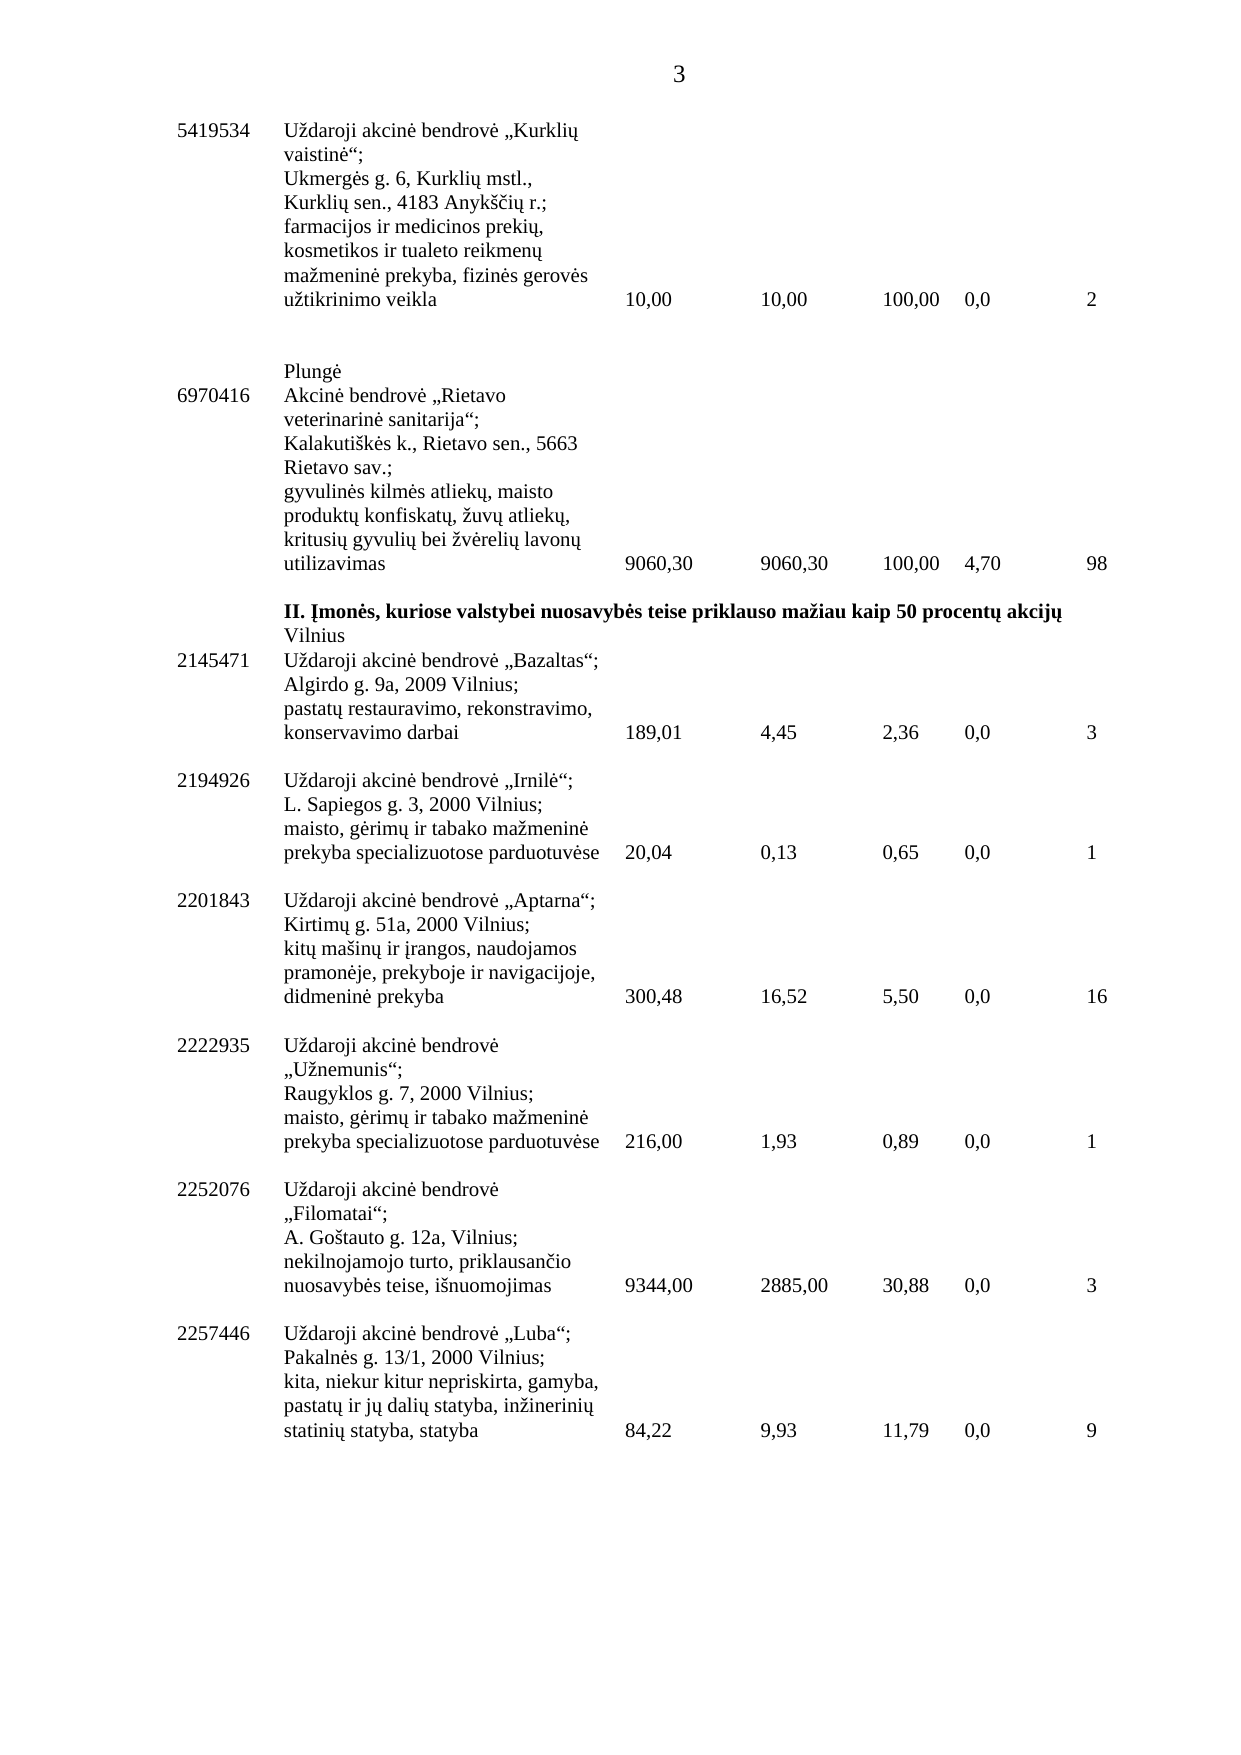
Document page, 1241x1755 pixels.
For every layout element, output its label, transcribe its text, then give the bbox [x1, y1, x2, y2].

table_cell [160, 1153, 1164, 1177]
table_cell 16,52 [749, 888, 871, 1008]
table_cell 30,88 [871, 1177, 953, 1297]
table_cell [160, 311, 1164, 335]
table_cell Uždaroji akcinė bendrovė „Kurklių vaistinė“; Ukmergės g. 6, Kurklių mstl., Kurklių sen., 4183 Anykščių r.; farmacijos ir medicinos prekių, kosmetikos ir tualeto reikmenų mažmeninė prekyba, fizinės gerovės užtikrinimo veikla [273, 118, 614, 311]
table_cell 9060,30 [614, 383, 749, 575]
table_cell [160, 599, 272, 623]
table_cell 1 [1075, 1033, 1164, 1153]
table_cell 2222935 [160, 1033, 272, 1153]
table_cell Uždaroji akcinė bendrovė „Aptarna“; Kirtimų g. 51a, 2000 Vilnius; kitų mašinų ir įrangos, naudojamos pramonėje, prekyboje ir navigacijoje, didmeninė prekyba [273, 888, 614, 1008]
table_cell Uždaroji akcinė bendrovė „Irnilė“; L. Sapiegos g. 3, 2000 Vilnius; maisto, gėrimų ir tabako mažmeninė prekyba specializuotose parduotuvėse [273, 768, 614, 864]
table_cell [160, 1442, 1164, 1466]
table_cell 0,0 [953, 888, 1075, 1008]
table_cell 3 [1075, 1177, 1164, 1297]
table_cell 98 [1075, 383, 1164, 575]
table_cell 6970416 [160, 383, 272, 575]
table_cell 2145471 [160, 648, 272, 744]
table_cell 0,89 [871, 1033, 953, 1153]
table_cell 0,65 [871, 768, 953, 864]
table_cell 4,45 [749, 648, 871, 744]
table_cell 2201843 [160, 888, 272, 1008]
table_cell [160, 1297, 1164, 1321]
table_cell [160, 575, 1164, 599]
table_cell 2194926 [160, 768, 272, 864]
table_cell 9344,00 [614, 1177, 749, 1297]
table_cell 2,36 [871, 648, 953, 744]
table_cell 1 [1075, 768, 1164, 864]
table_cell 100,00 [871, 383, 953, 575]
table_cell 2257446 [160, 1321, 272, 1442]
table_cell Vilnius [273, 624, 1164, 647]
table_cell Uždaroji akcinė bendrovė „Filomatai“; A. Goštauto g. 12a, Vilnius; nekilnojamojo turto, priklausančio nuosavybės teise, išnuomojimas [273, 1177, 614, 1297]
table_cell 11,79 [871, 1321, 953, 1442]
table_cell [160, 359, 272, 383]
table_cell Akcinė bendrovė „Rietavo veterinarinė sanitarija“; Kalakutiškės k., Rietavo sen., 5663 Rietavo sav.; gyvulinės kilmės atliekų, maisto produktų konfiskatų, žuvų atliekų, kritusių gyvulių bei žvėrelių lavonų utilizavimas [273, 383, 614, 575]
table_cell 3 [1075, 648, 1164, 744]
table_cell 10,00 [614, 118, 749, 311]
table_cell 0,0 [953, 1033, 1075, 1153]
table_cell 0,0 [953, 1177, 1075, 1297]
table_cell II. Įmonės, kuriose valstybei nuosavybės teise priklauso mažiau kaip 50 procentų akcijų [273, 599, 1164, 623]
table_cell Uždaroji akcinė bendrovė „Luba“; Pakalnės g. 13/1, 2000 Vilnius; kita, niekur kitur nepriskirta, gamyba, pastatų ir jų dalių statyba, inžinerinių statinių statyba, statyba [273, 1321, 614, 1442]
table_cell 20,04 [614, 768, 749, 864]
table_cell 0,0 [953, 118, 1075, 311]
table_cell [160, 624, 272, 647]
table_cell 9060,30 [749, 383, 871, 575]
table_cell 9 [1075, 1321, 1164, 1442]
table_cell [160, 335, 1164, 359]
table_cell 5419534 [160, 118, 272, 311]
table_cell [160, 1009, 1164, 1032]
table_cell 16 [1075, 888, 1164, 1008]
table_cell 0,0 [953, 648, 1075, 744]
table_cell 2 [1075, 118, 1164, 311]
table_cell 1,93 [749, 1033, 871, 1153]
table_cell 0,13 [749, 768, 871, 864]
table_cell 84,22 [614, 1321, 749, 1442]
table_cell 2885,00 [749, 1177, 871, 1297]
table_cell Uždaroji akcinė bendrovė „Bazaltas“; Algirdo g. 9a, 2009 Vilnius; pastatų restauravimo, rekonstravimo, konservavimo darbai [273, 648, 614, 744]
table_cell 216,00 [614, 1033, 749, 1153]
table_cell 9,93 [749, 1321, 871, 1442]
table_cell Uždaroji akcinė bendrovė „Užnemunis“; Raugyklos g. 7, 2000 Vilnius; maisto, gėrimų ir tabako mažmeninė prekyba specializuotose parduotuvėse [273, 1033, 614, 1153]
table_cell 4,70 [953, 383, 1075, 575]
table_cell Plungė [273, 359, 1164, 383]
table_cell 300,48 [614, 888, 749, 1008]
table_cell 100,00 [871, 118, 953, 311]
table_cell 5,50 [871, 888, 953, 1008]
table_cell [160, 864, 1164, 888]
table_cell 10,00 [749, 118, 871, 311]
table_cell 0,0 [953, 1321, 1075, 1442]
table_cell 189,01 [614, 648, 749, 744]
table_cell 0,0 [953, 768, 1075, 864]
table_cell [160, 744, 1164, 768]
table_cell 2252076 [160, 1177, 272, 1297]
